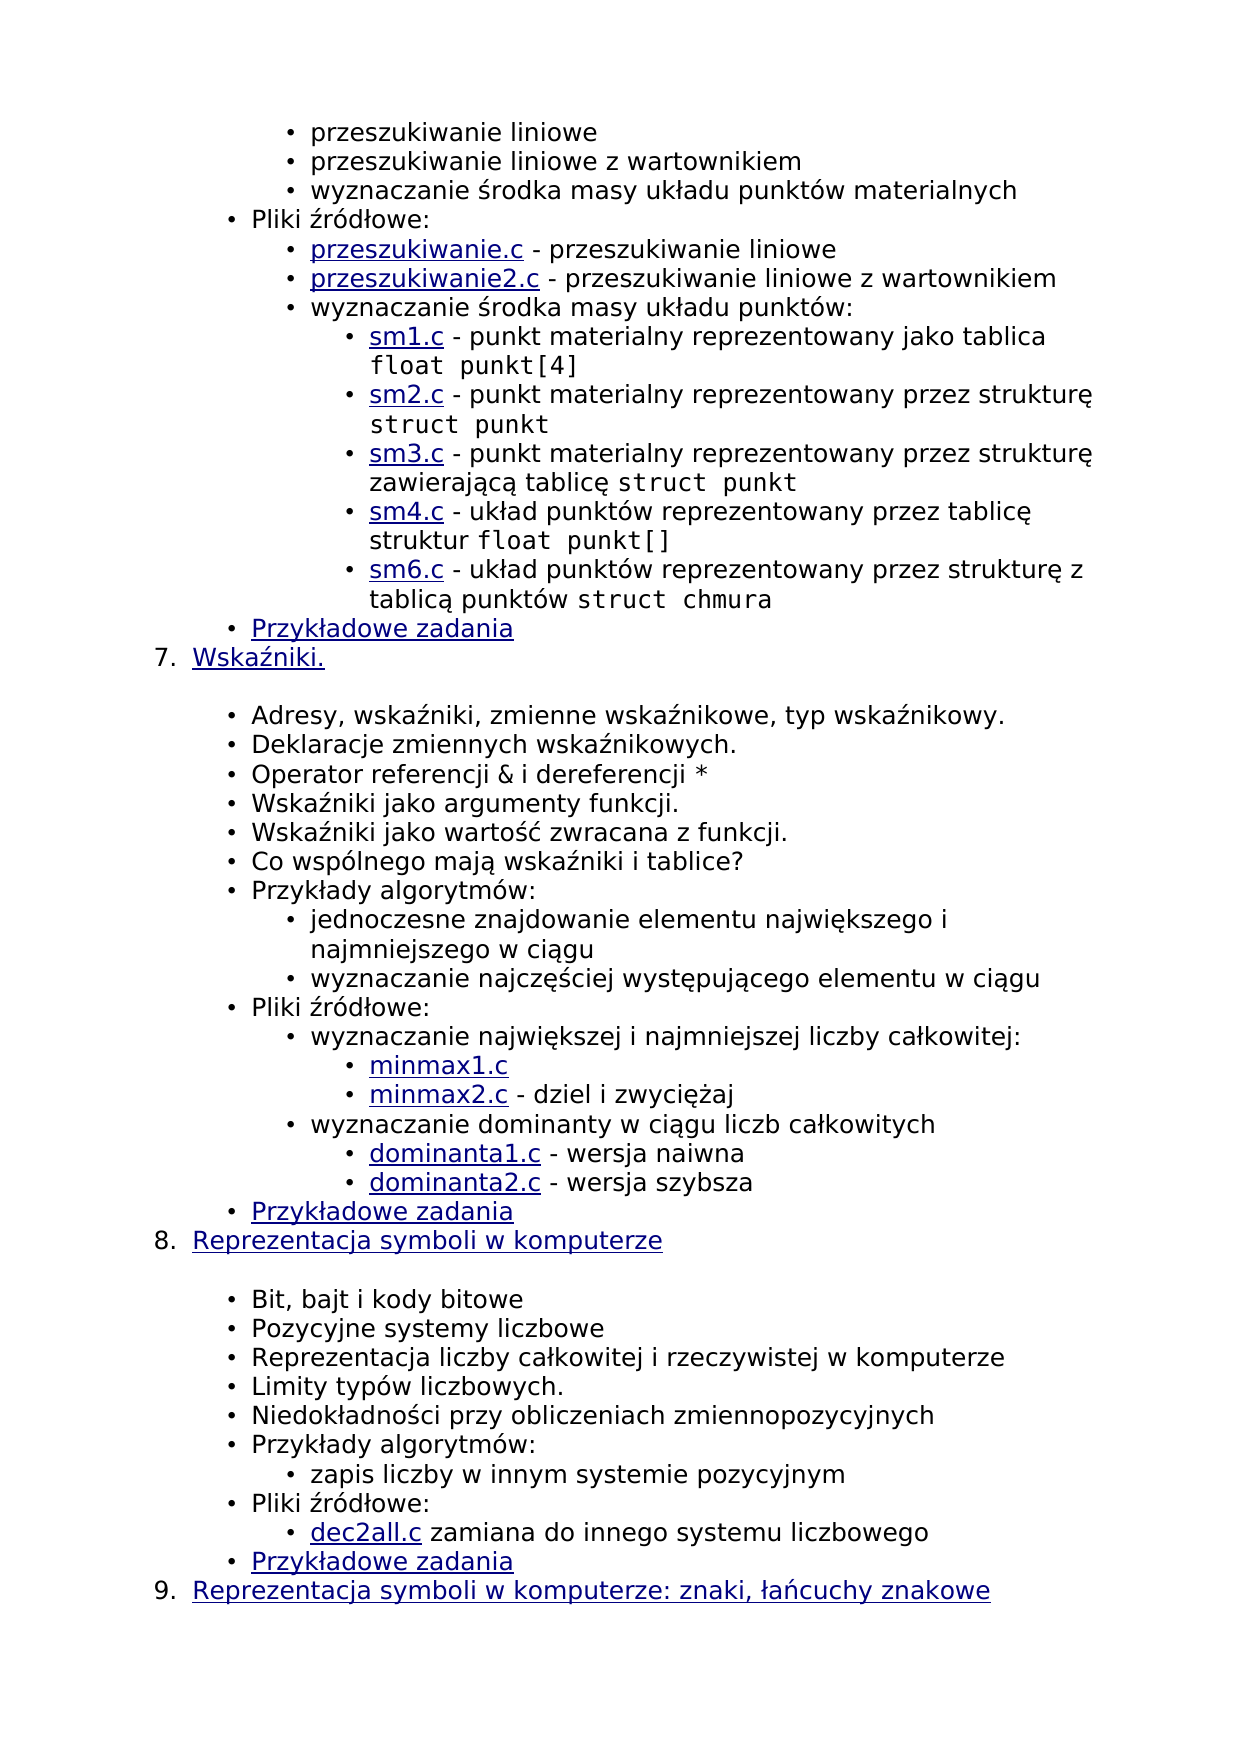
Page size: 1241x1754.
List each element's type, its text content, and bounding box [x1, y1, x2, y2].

list wyznaczanie dominanty w ciągu liczb całkowitych [295, 1110, 1122, 1139]
list Przykładowe zadania [236, 1547, 1122, 1576]
list Niedokładności przy obliczeniach zmiennopozycyjnych [236, 1401, 1122, 1431]
list Pliki źródłowe: [236, 993, 1122, 1022]
list wyznaczanie największej i najmniejszej liczby całkowitej: [295, 1022, 1122, 1051]
list Bit, bajt i kody bitowe [236, 1285, 1122, 1314]
list Pliki źródłowe: [236, 206, 1122, 235]
list przeszukiwanie2.c - przeszukiwanie liniowe z wartownikiem [295, 264, 1122, 293]
list zapis liczby w innym systemie pozycyjnym [295, 1460, 1122, 1489]
list Przykładowe zadania [236, 1197, 1122, 1226]
list minmax1.c [354, 1051, 1122, 1081]
list Adresy, wskaźniki, zmienne wskaźnikowe, typ wskaźnikowy. [236, 701, 1122, 731]
list wyznaczanie środka masy układu punktów materialnych [295, 176, 1122, 206]
list Przykłady algorytmów: [236, 876, 1122, 906]
list Pliki źródłowe: [236, 1489, 1122, 1518]
list Co wspólnego mają wskaźniki i tablice? [236, 847, 1122, 876]
list sm4.c - układ punktów reprezentowany przez tablicę struktur float punkt[] [354, 497, 1122, 556]
list Wskaźniki jako wartość zwracana z funkcji. [236, 818, 1122, 847]
list Operator referencji & i dereferencji * [236, 760, 1122, 789]
list wyznaczanie środka masy układu punktów: [295, 293, 1122, 322]
list Limity typów liczbowych. [236, 1372, 1122, 1401]
list jednoczesne znajdowanie elementu największego i najmniejszego w ciągu [295, 906, 1122, 964]
list sm2.c - punkt materialny reprezentowany przez strukturę struct punkt [354, 381, 1122, 439]
list sm1.c - punkt materialny reprezentowany jako tablica float punkt[4] [354, 322, 1122, 381]
list sm6.c - układ punktów reprezentowany przez strukturę z tablicą punktów struct chmura [354, 556, 1122, 614]
list Wskaźniki. [177, 643, 1122, 701]
list Wskaźniki jako argumenty funkcji. [236, 789, 1122, 818]
list minmax2.c - dziel i zwyciężaj [354, 1081, 1122, 1110]
list Przykładowe zadania [236, 614, 1122, 643]
list sm3.c - punkt materialny reprezentowany przez strukturę zawierającą tablicę struct punkt [354, 439, 1122, 497]
list dominanta2.c - wersja szybsza [354, 1168, 1122, 1197]
list wyznaczanie najczęściej występującego elementu w ciągu [295, 964, 1122, 993]
list Reprezentacja symboli w komputerze: znaki, łańcuchy znakowe [177, 1576, 1122, 1635]
list Przykłady algorytmów: [236, 1431, 1122, 1460]
list Reprezentacja liczby całkowitej i rzeczywistej w komputerze [236, 1343, 1122, 1372]
list przeszukiwanie.c - przeszukiwanie liniowe [295, 235, 1122, 264]
list przeszukiwanie liniowe z wartownikiem [295, 147, 1122, 176]
list dominanta1.c - wersja naiwna [354, 1139, 1122, 1168]
list dec2all.c zamiana do innego systemu liczbowego [295, 1518, 1122, 1547]
list Reprezentacja symboli w komputerze [177, 1226, 1122, 1285]
list przeszukiwanie liniowe [295, 118, 1122, 147]
list Deklaracje zmiennych wskaźnikowych. [236, 731, 1122, 760]
list Pozycyjne systemy liczbowe [236, 1314, 1122, 1343]
